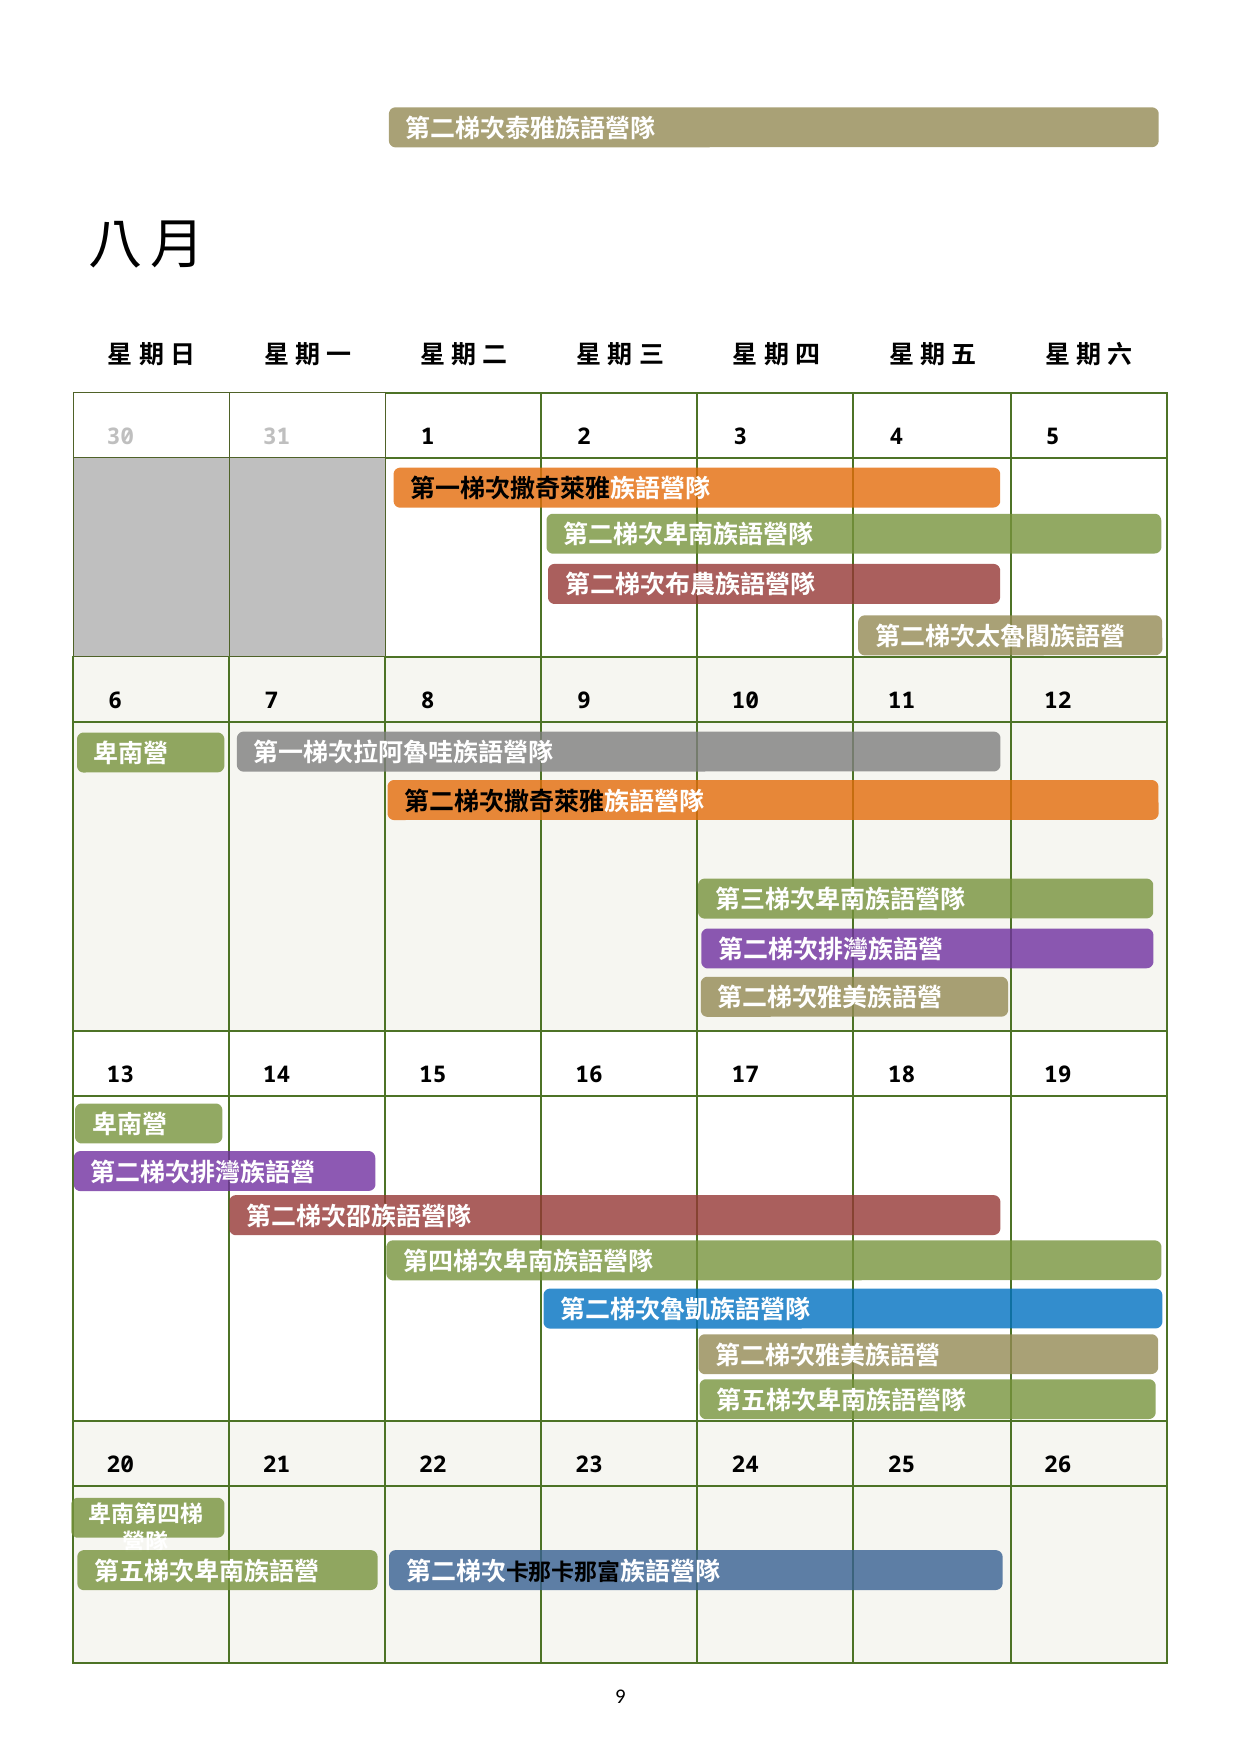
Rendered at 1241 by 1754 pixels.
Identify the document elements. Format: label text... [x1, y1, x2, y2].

table_cell 各組自理 [542, 780, 696, 820]
table_cell [854, 723, 1010, 780]
table_cell [386, 1277, 540, 1420]
table_cell 鄒族 [393, 467, 540, 508]
table_cell [854, 1281, 1010, 1288]
table_cell [149, 1542, 160, 1550]
table_cell 17 [698, 1032, 852, 1095]
table_cell [698, 916, 852, 1030]
table_cell [698, 508, 852, 513]
table_cell [698, 1097, 852, 1195]
table_cell 22 [386, 1422, 540, 1485]
table_cell [386, 1236, 540, 1244]
table_cell 12 [1012, 658, 1166, 721]
table_cell [74, 1537, 228, 1662]
table_cell 30 [74, 393, 229, 457]
table_cell [854, 459, 1010, 513]
table_cell [854, 820, 1010, 878]
table_cell [1012, 1487, 1166, 1662]
table_cell [386, 1097, 540, 1195]
table_cell [386, 772, 540, 1030]
table_cell [230, 1233, 384, 1420]
table_cell 9 [542, 658, 696, 721]
table_cell 星期日 [73, 292, 229, 392]
table_cell 16 [542, 1032, 696, 1095]
table_cell [698, 604, 852, 656]
table_header 八月 [73, 167, 1008, 292]
table_cell 24 [698, 1422, 852, 1485]
table_cell [698, 820, 852, 881]
table_cell [542, 1591, 696, 1662]
table_header [1008, 167, 1167, 292]
table_cell 25 [854, 1422, 1010, 1485]
table_cell 星期六 [1011, 292, 1167, 392]
table_cell [1012, 1097, 1166, 1420]
table_cell 13 [74, 1032, 228, 1095]
table_cell [386, 459, 540, 656]
table_cell 星期一 [229, 292, 385, 392]
table_cell 星期四 [697, 292, 853, 392]
table_cell [698, 1236, 852, 1240]
table_cell [698, 1591, 852, 1662]
table_cell [542, 1281, 696, 1420]
table_cell [854, 1288, 1010, 1329]
table_cell [542, 820, 696, 1030]
table_cell 10 [698, 658, 852, 721]
table_cell 15 [386, 1032, 540, 1095]
table_cell [230, 1487, 384, 1662]
table_cell [698, 554, 852, 563]
table_cell 星期二 [385, 292, 541, 392]
table_cell 各組自理 [854, 780, 1010, 820]
table_cell [698, 459, 852, 467]
table_cell 各組自理 [1012, 780, 1159, 820]
table_cell 5 [1012, 394, 1166, 457]
table_cell [543, 1288, 696, 1329]
table_cell 鄒族 [698, 467, 852, 508]
table_cell [74, 1097, 228, 1153]
table_cell 26 [1012, 1422, 1166, 1485]
table_cell [74, 1189, 228, 1420]
table_cell [74, 458, 229, 656]
table_cell 各組自理 [698, 780, 852, 820]
table_cell 4 [854, 394, 1010, 457]
table_cell [230, 723, 384, 1030]
table_cell 14 [230, 1032, 384, 1095]
table_cell [854, 1097, 1010, 1240]
table_cell 31 [230, 393, 385, 457]
table_cell [854, 554, 1010, 656]
table_cell [542, 1487, 696, 1550]
table_cell [1012, 1288, 1163, 1329]
table_cell [542, 772, 696, 780]
table_cell 鄒族 [542, 467, 696, 508]
table_cell [542, 1236, 696, 1240]
table_cell 1 [386, 394, 540, 457]
table_cell [854, 1487, 1010, 1662]
table_cell [74, 1487, 228, 1550]
table_cell [386, 1487, 540, 1662]
table_cell 8 [386, 658, 540, 721]
table_cell 星期三 [541, 292, 697, 392]
table_cell [542, 508, 696, 656]
table_cell [1012, 459, 1166, 656]
table_cell 星期五 [853, 292, 1011, 392]
table_cell 3 [698, 394, 852, 457]
table_cell [698, 723, 852, 731]
table_cell [854, 1375, 1010, 1379]
table_cell 18 [854, 1032, 1010, 1095]
table_cell [854, 1329, 1010, 1334]
table_cell 23 [542, 1422, 696, 1485]
table_cell [698, 772, 852, 780]
table_cell [854, 919, 1010, 928]
table_cell [542, 1097, 696, 1195]
table_cell 2 [542, 394, 696, 457]
table_cell [698, 1288, 852, 1329]
table_cell [698, 1487, 852, 1550]
table_cell [698, 1329, 852, 1338]
table_cell [542, 459, 696, 467]
table_cell 21 [230, 1422, 384, 1485]
table_cell 20 [74, 1422, 228, 1485]
table_cell [230, 1097, 384, 1197]
table_cell [698, 1281, 852, 1288]
table_cell 6 [74, 657, 228, 721]
table_cell [230, 458, 385, 656]
table_cell 鄒族 [854, 467, 1001, 508]
table_cell 11 [854, 658, 1010, 721]
table_cell [74, 723, 228, 1030]
table_cell [698, 1370, 852, 1420]
table_cell [854, 969, 1010, 1030]
table_cell 19 [1012, 1032, 1166, 1095]
table_cell [386, 723, 540, 731]
table_cell [1012, 723, 1166, 1030]
table_cell 7 [230, 657, 384, 721]
table_cell [542, 723, 696, 731]
